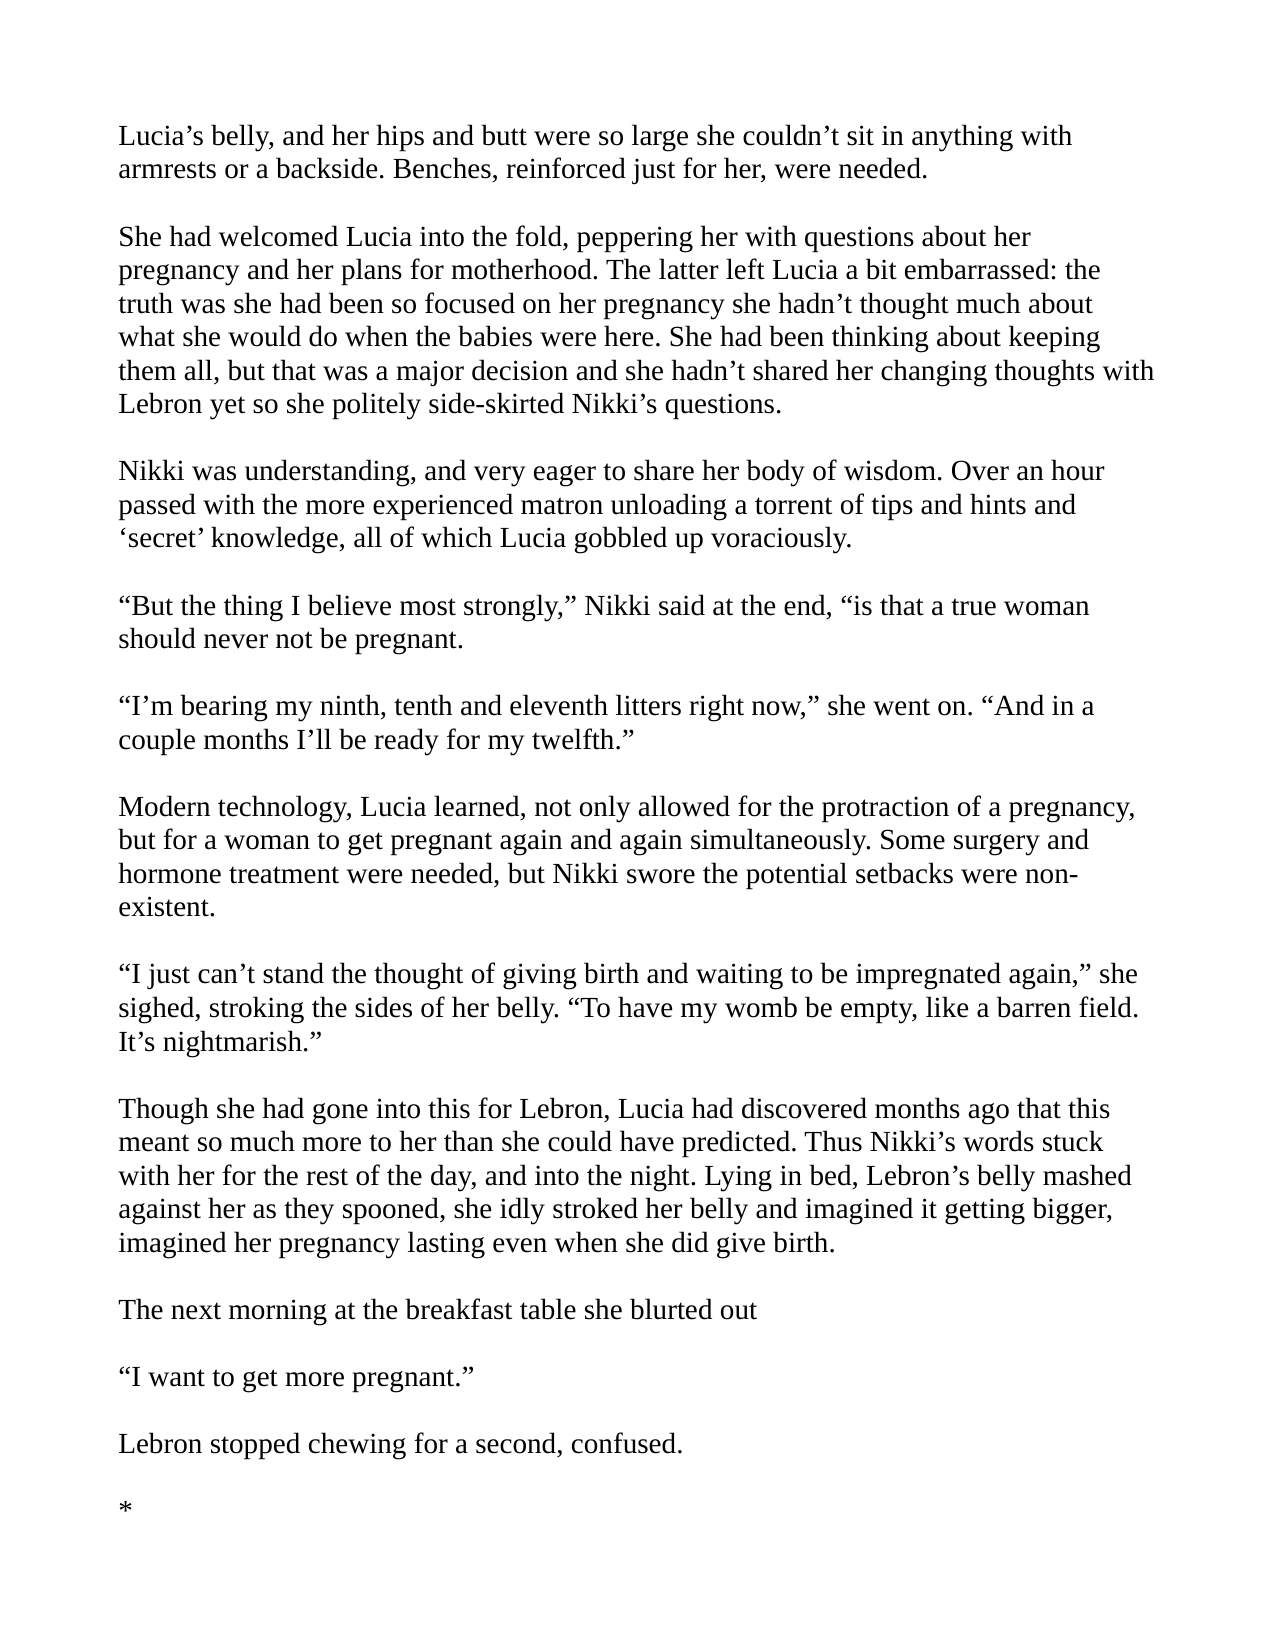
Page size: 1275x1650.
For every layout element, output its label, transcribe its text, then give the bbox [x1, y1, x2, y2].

text She had welcomed Lucia into the fold, peppering her with questions about her pregnancy and her plans for motherhood. The latter left Lucia a bit embarrassed: the truth was she had been so focused on her pregnancy she hadn’t thought much about what she would do when the babies were here. She had been thinking about keeping them all, but that was a major decision and she hadn’t shared her changing thoughts with Lebron yet so she politely side-skirted Nikki’s questions. [118, 219, 1157, 420]
text The next morning at the breakfast table she blurted out [118, 1292, 1157, 1326]
text * [118, 1493, 1157, 1527]
text Though she had gone into this for Lebron, Lucia had discovered months ago that this meant so much more to her than she could have predicted. Thus Nikki’s words stuck with her for the rest of the day, and into the night. Lying in bed, Lebron’s belly mashed against her as they spooned, she idly stroked her belly and imagined it getting bigger, imagined her pregnancy lasting even when she did give birth. [118, 1091, 1157, 1258]
text Lucia’s belly, and her hips and butt were so large she couldn’t sit in anything with armrests or a backside. Benches, reinforced just for her, were needed. [118, 118, 1157, 185]
text “I’m bearing my ninth, tenth and eleventh litters right now,” she went on. “And in a couple months I’ll be ready for my twelfth.” [118, 688, 1157, 755]
text Modern technology, Lucia learned, not only allowed for the protraction of a pregnancy, but for a woman to get pregnant again and again simultaneously. Some surgery and hormone treatment were needed, but Nikki swore the potential setbacks were non-existent. [118, 789, 1157, 923]
text “I just can’t stand the thought of giving birth and waiting to be impregnated again,” she sighed, stroking the sides of her belly. “To have my womb be empty, like a barren field. It’s nightmarish.” [118, 957, 1157, 1057]
text Lebron stopped chewing for a second, confused. [118, 1426, 1157, 1460]
text “But the thing I believe most strongly,” Nikki said at the end, “is that a true woman should never not be pregnant. [118, 588, 1157, 655]
text “I want to get more pregnant.” [118, 1359, 1157, 1393]
text Nikki was understanding, and very eager to share her body of wisdom. Over an hour passed with the more experienced matron unloading a torrent of tips and hints and ‘secret’ knowledge, all of which Lucia gobbled up voraciously. [118, 453, 1157, 554]
